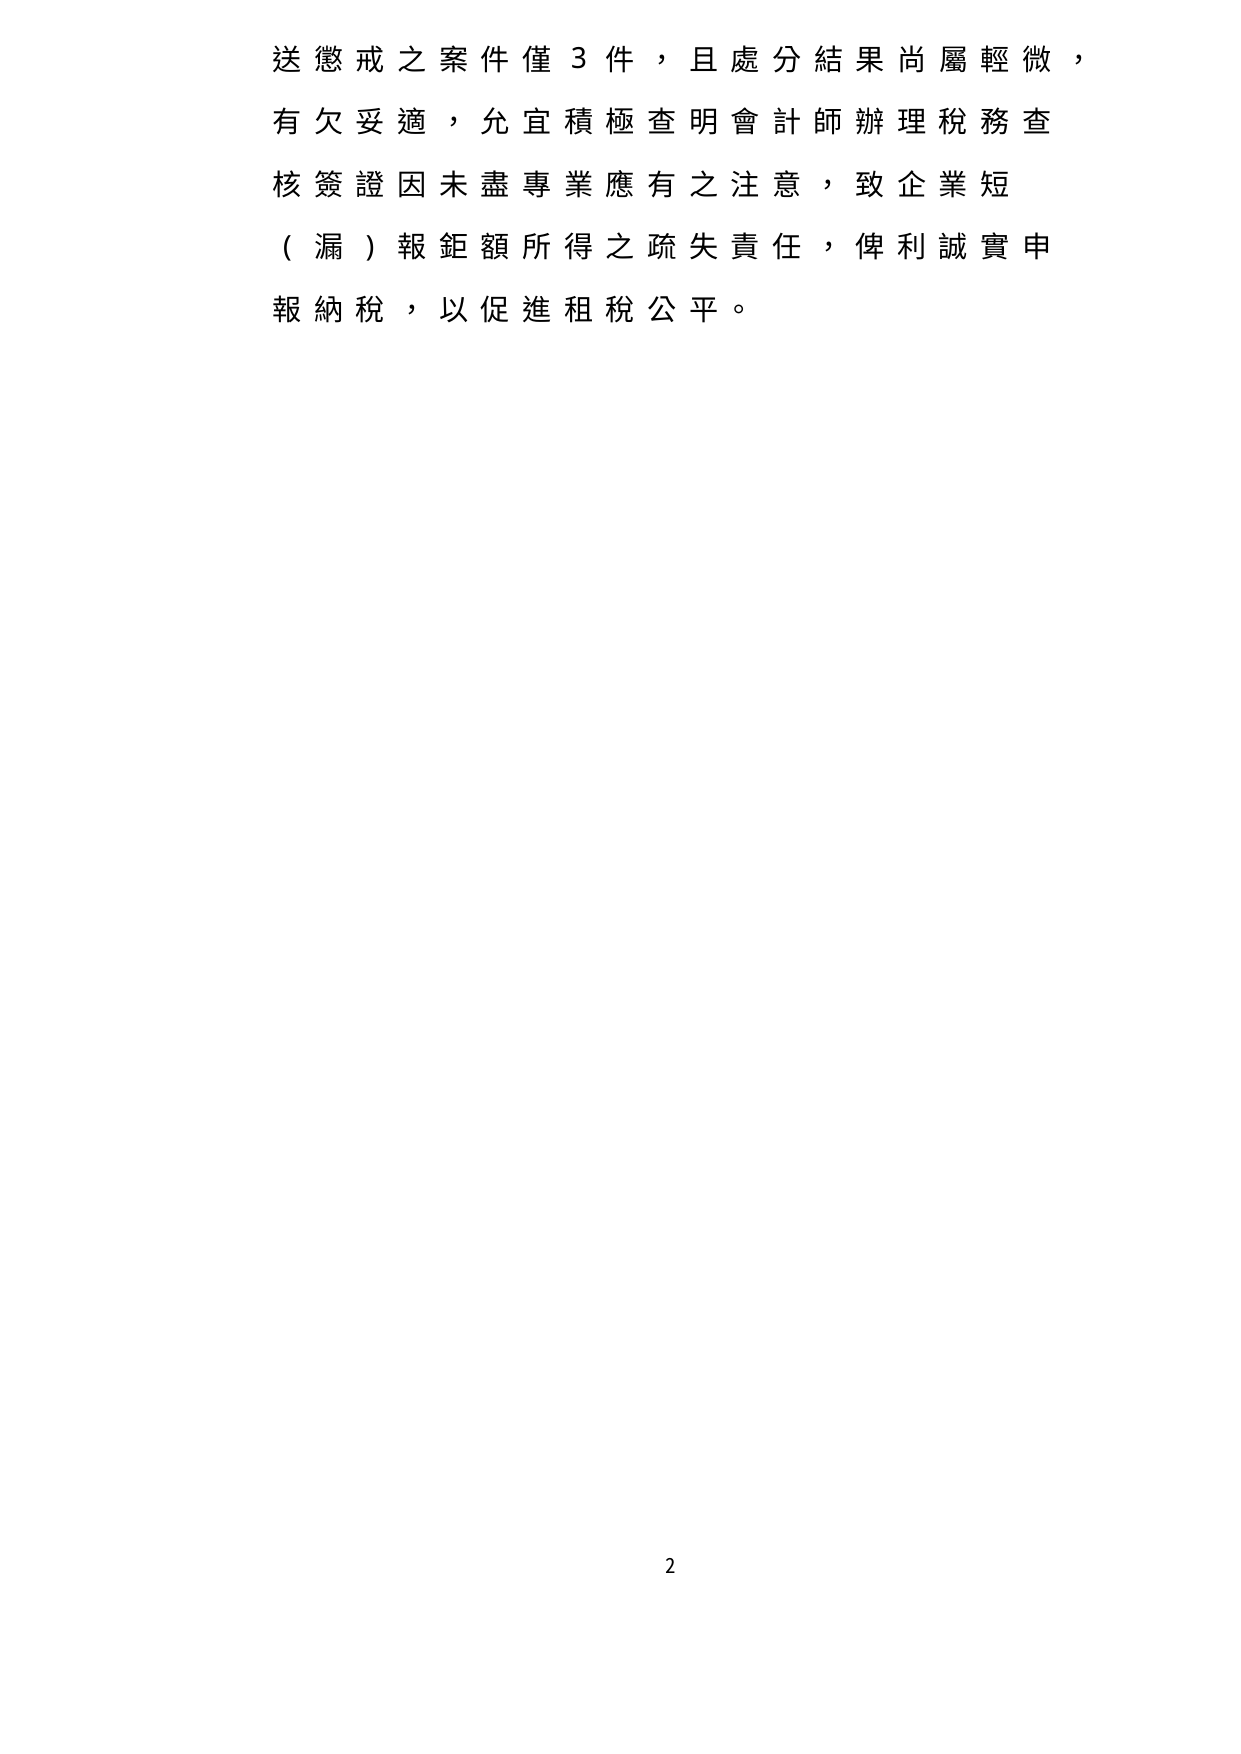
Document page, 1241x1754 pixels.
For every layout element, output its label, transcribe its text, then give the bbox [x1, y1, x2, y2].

text 部分國稅局運用營業稅資料庫辦理營利事業所得稅作業專案查核之補徵稅額呈逐年減少之趨勢，且減少金額及比率甚高，其選案查核之策略及技術尚有精進空間，允宜精進電腦選案模式，及加強稽查人員人工選案查核經驗與專業能力；另我國為減輕稅捐稽徵成本並鼓勵營利事業採用會計師簽證申報，給予採用會計師簽證申報者較高之交際費限額比率、10年內之虧損得適用盈虧互抵等租稅優惠規定。惟104及105年度會計師簽證案件選查結果，選查對象連續3年度均有短(漏)報所得者之金額及比率均甚高，且有增加之趨勢，顯示甚多企業並未因委託會計師簽證而減少其租稅逃漏，會計師簽證申報功能仍有待落實，以確實減少營利事業低報所得或租稅逃漏行為。此外，上述專案查核發現部分企業短(漏)報所得情形嚴重，惟101年度以後會計師代理所得稅事務違失移送懲戒之案件僅3件，且處分結果尚屬輕微，有欠妥適，允宜積極查明會計師辦理稅務查核簽證因未盡專業應有之注意，致企業短(漏)報鉅額所得之疏失責任，俾利誠實申報納稅，以促進租稅公平。 [242, 16, 1058, 328]
